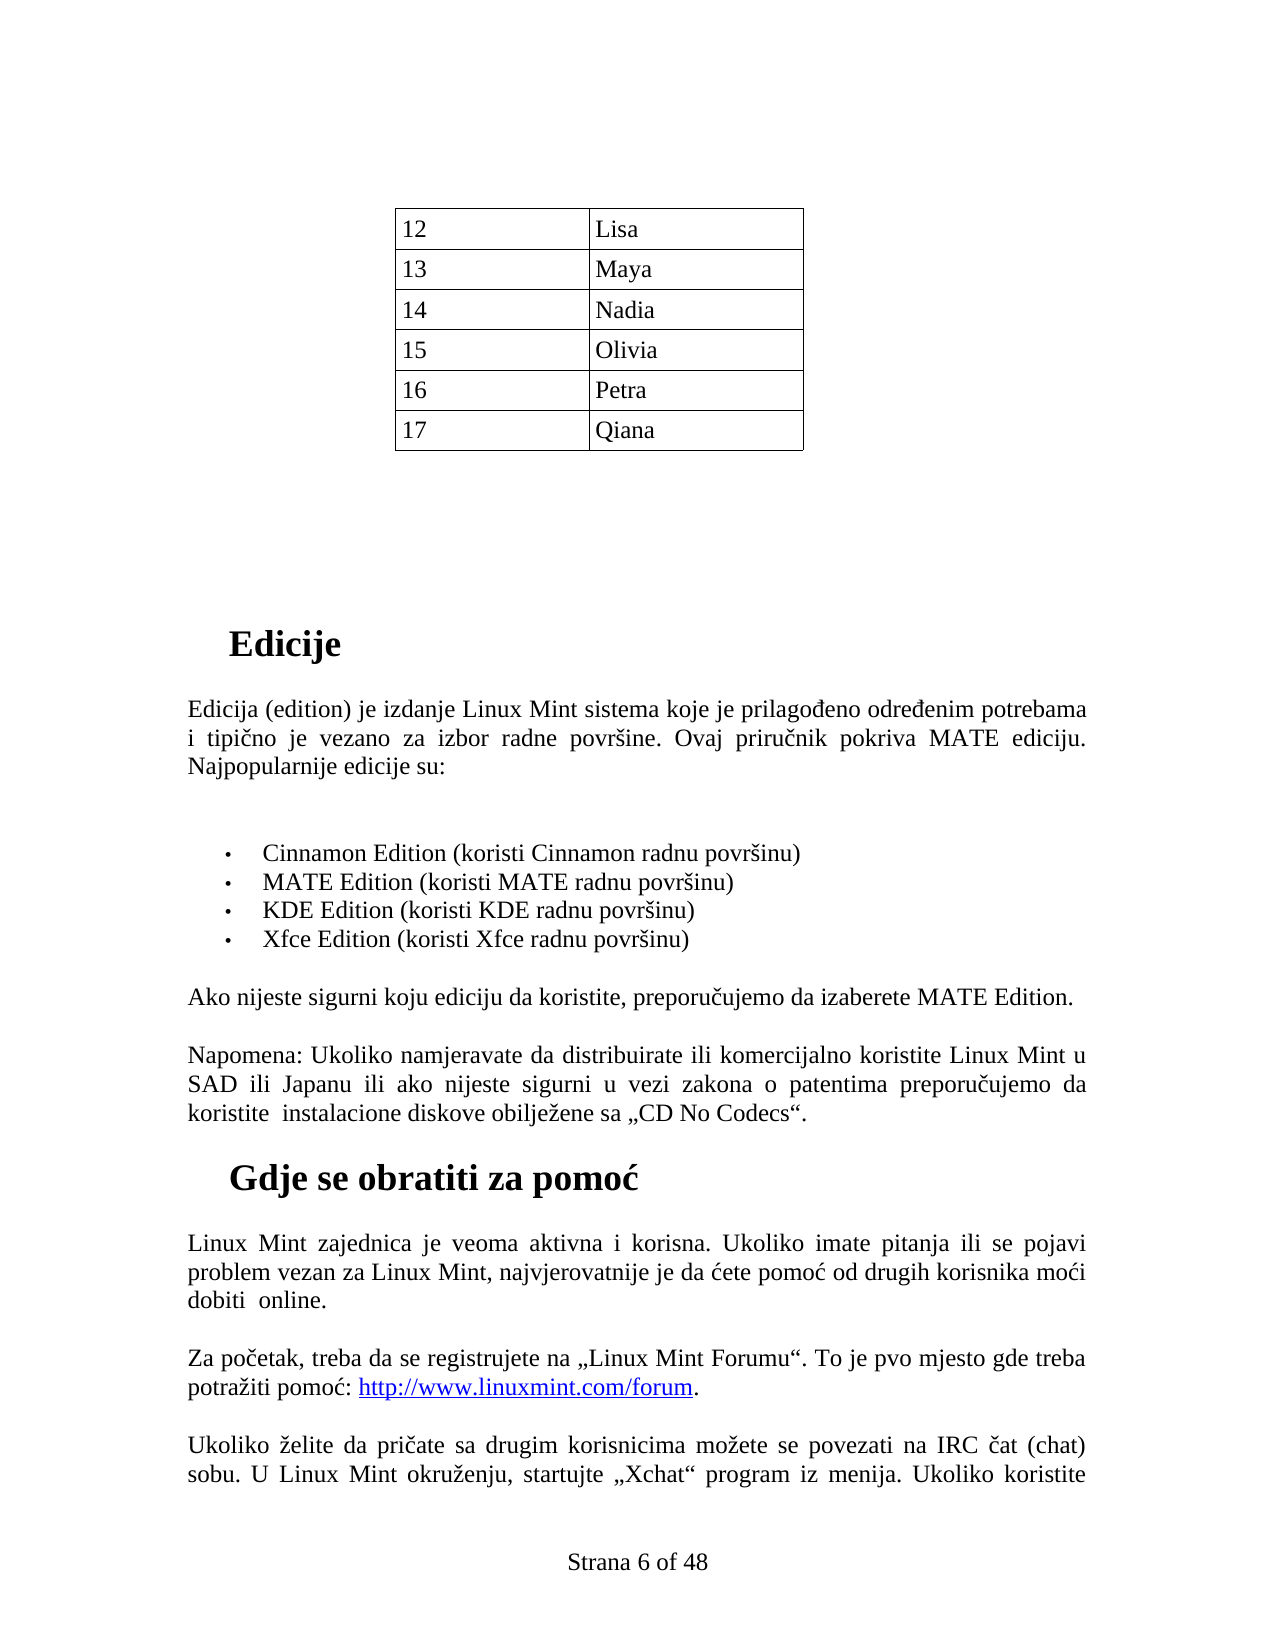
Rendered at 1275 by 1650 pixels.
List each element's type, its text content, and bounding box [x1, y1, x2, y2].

text Edicija (edition) je izdanje Linux Mint sistema koje je prilagođeno određenim potrebama i tipično je vezano za izbor radne površine. Ovaj priručnik pokriva MATE ediciju. Najpopularnije edicije su: [187, 694, 1087, 780]
table_cell Olivia [590, 330, 803, 369]
table_cell 12 [396, 209, 589, 248]
text Linux Mint zajednica je veoma aktivna i korisna. Ukoliko imate pitanja ili se pojavi problem vezan za Linux Mint, najvjerovatnije je da ćete pomoć od drugih korisnika moći dobiti online. [187, 1228, 1087, 1314]
text Ukoliko želite da pričate sa drugim korisnicima možete se povezati na IRC čat (chat) sobu. U Linux Mint okruženju, startujte „Xchat“ program iz menija. Ukoliko koristite [187, 1430, 1087, 1487]
table_cell 13 [396, 250, 589, 289]
table_cell 17 [396, 411, 589, 450]
text Ako nijeste sigurni koju ediciju da koristite, preporučujemo da izaberete MATE Edition. [187, 982, 1087, 1011]
table_cell Nadia [590, 290, 803, 329]
subtitle Gdje se obratiti za pomoć [187, 1156, 1087, 1199]
list Xfce Edition (koristi Xfce radnu površinu) [225, 924, 1087, 953]
table_cell 15 [396, 330, 589, 369]
table_cell 16 [396, 371, 589, 410]
subtitle Edicije [187, 622, 1087, 665]
text Napomena: Ukoliko namjeravate da distribuirate ili komercijalno koristite Linux Mint u SAD ili Japanu ili ako nijeste sigurni u vezi zakona o patentima preporučujemo da koristite instalacione diskove obilježene sa „CD No Codecs“. [187, 1040, 1087, 1126]
list MATE Edition (koristi MATE radnu površinu) [225, 867, 1087, 896]
table_cell 14 [396, 290, 589, 329]
list KDE Edition (koristi KDE radnu površinu) [225, 896, 1087, 924]
table_cell Qiana [590, 411, 803, 450]
text Za početak, treba da se registrujete na „Linux Mint Forumu“. To je pvo mjesto gde treba potražiti pomoć: http://www.linuxmint.com/forum. [187, 1343, 1087, 1401]
table_cell Lisa [590, 209, 803, 248]
table_cell Petra [590, 371, 803, 410]
list Cinnamon Edition (koristi Cinnamon radnu površinu) [225, 838, 1087, 867]
table_cell Maya [590, 250, 803, 289]
